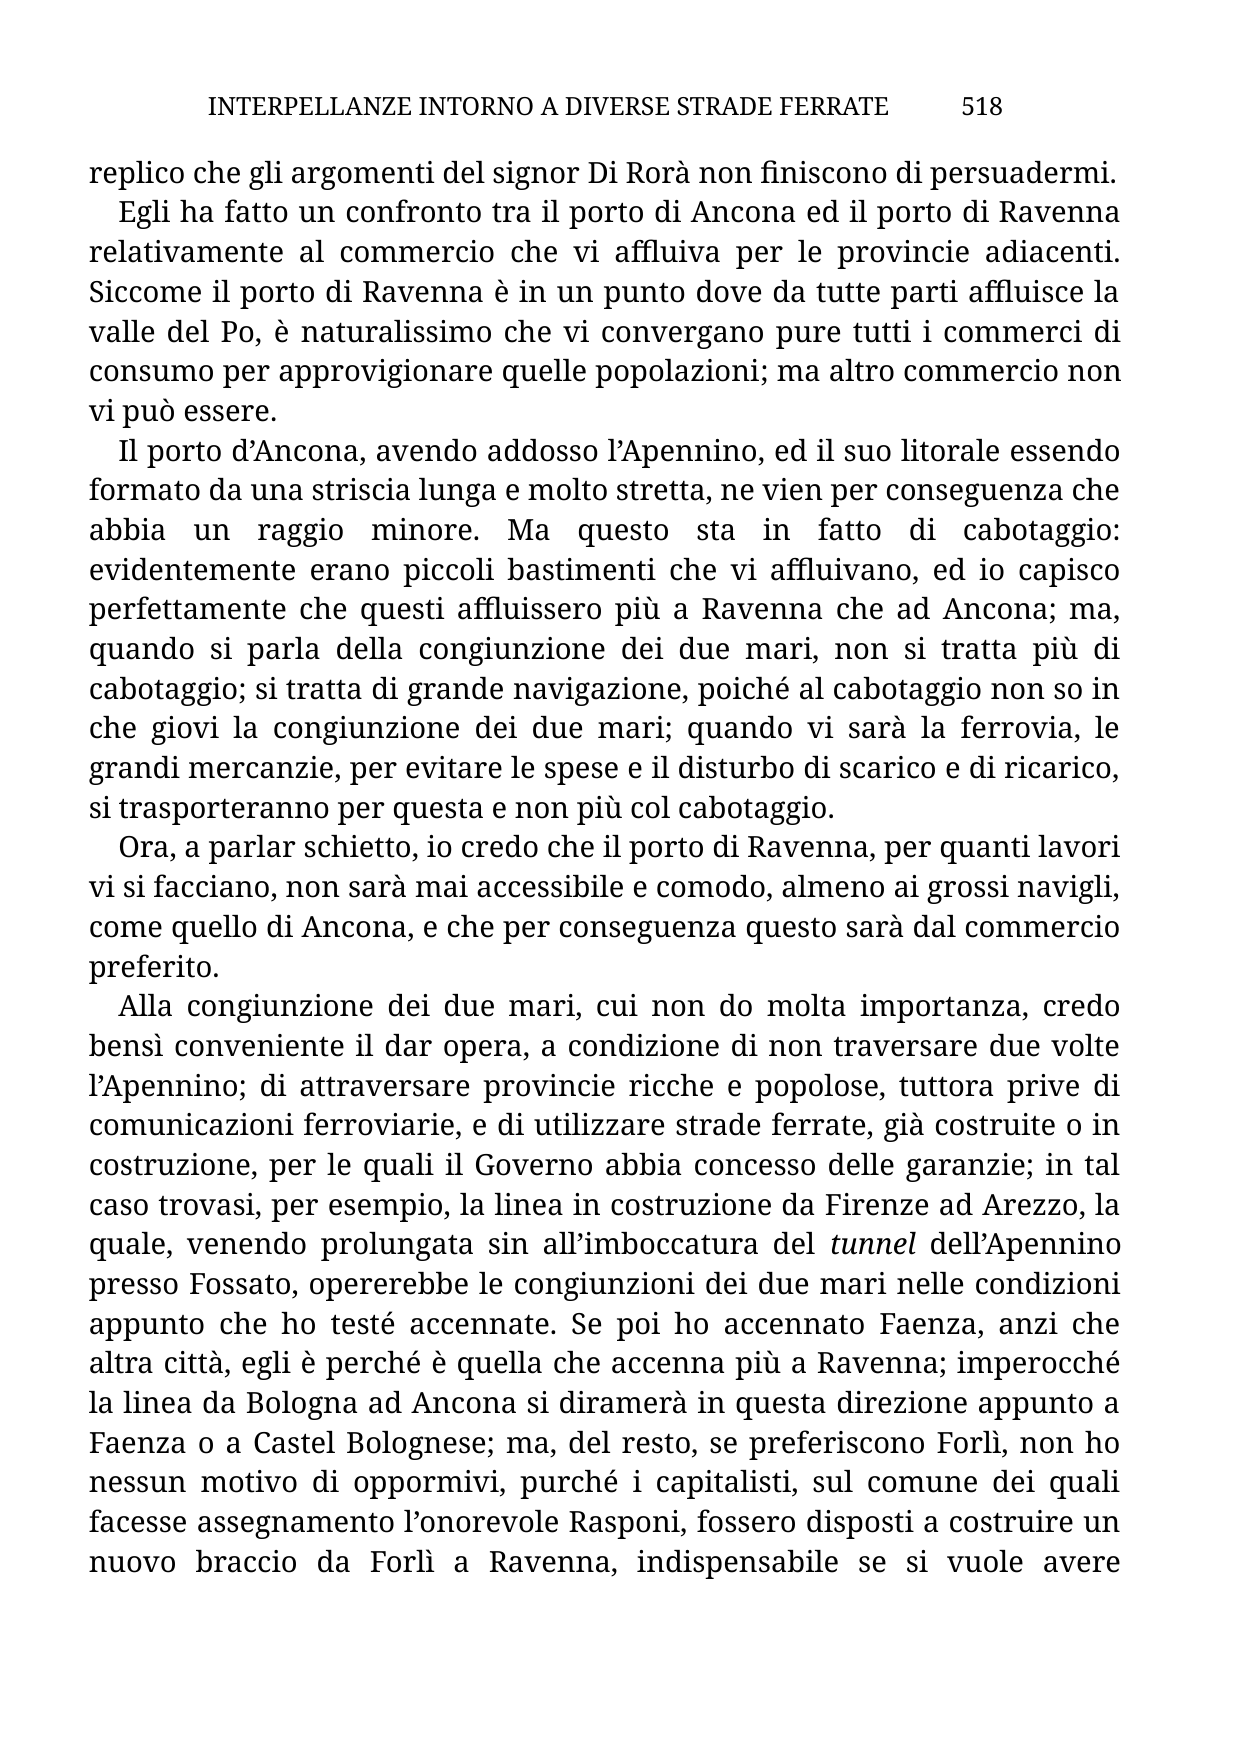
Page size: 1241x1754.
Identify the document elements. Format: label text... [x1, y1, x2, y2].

text Egli ha fatto un confronto tra il porto di Ancona ed il porto di Ravenna relativamente al commercio che vi affluiva per le provincie adiacenti. Siccome il porto di Ravenna è in un punto dove da tutte parti affluisce la valle del Po, è naturalissimo che vi convergano pure tutti i commerci di consumo per approvigionare quelle popolazioni; ma altro commercio non vi può essere. [88, 192, 1122, 430]
text Alla congiunzione dei due mari, cui non do molta importanza, credo bensì conveniente il dar opera, a condizione di non traversare due volte l’Apennino; di attraversare provincie ricche e popolose, tuttora prive di comunicazioni ferroviarie, e di utilizzare strade ferrate, già costruite o in costruzione, per le quali il Governo abbia concesso delle garanzie; in tal caso trovasi, per esempio, la linea in costruzione da Firenze ad Arezzo, la quale, venendo prolungata sin all’imboccatura del tunnel dell’Apennino presso Fossato, opererebbe le congiunzioni dei due mari nelle condizioni appunto che ho testé accennate. Se poi ho accennato Faenza, anzi che altra città, egli è perché è quella che accenna più a Ravenna; imperocché la linea da Bologna ad Ancona si diramerà in questa direzione appunto a Faenza o a Castel Bolognese; ma, del resto, se preferiscono Forlì, non ho nessun motivo di oppormivi, purché i capitalisti, sul comune dei quali facesse assegnamento l’onorevole Rasponi, fossero disposti a costruire un nuovo braccio da Forlì a Ravenna, indispensabile se si vuole avere [88, 986, 1122, 1581]
text Ora, a parlar schietto, io credo che il porto di Ravenna, per quanti lavori vi si facciano, non sarà mai accessibile e comodo, almeno ai grossi navigli, come quello di Ancona, e che per conseguenza questo sarà dal commercio preferito. [88, 827, 1122, 986]
text Il porto d’Ancona, avendo addosso l’Apennino, ed il suo litorale essendo formato da una striscia lunga e molto stretta, ne vien per conseguenza che abbia un raggio minore. Ma questo sta in fatto di cabotaggio: evidentemente erano piccoli bastimenti che vi affluivano, ed io capisco perfettamente che questi affluissero più a Ravenna che ad Ancona; ma, quando si parla della congiunzione dei due mari, non si tratta più di cabotaggio; si tratta di grande navigazione, poiché al cabotaggio non so in che giovi la congiunzione dei due mari; quando vi sarà la ferrovia, le grandi mercanzie, per evitare le spese e il disturbo di scarico e di ricarico, si trasporteranno per questa e non più col cabotaggio. [88, 430, 1122, 827]
text replico che gli argomenti del signor Di Rorà non finiscono di persuadermi. [88, 152, 1122, 192]
